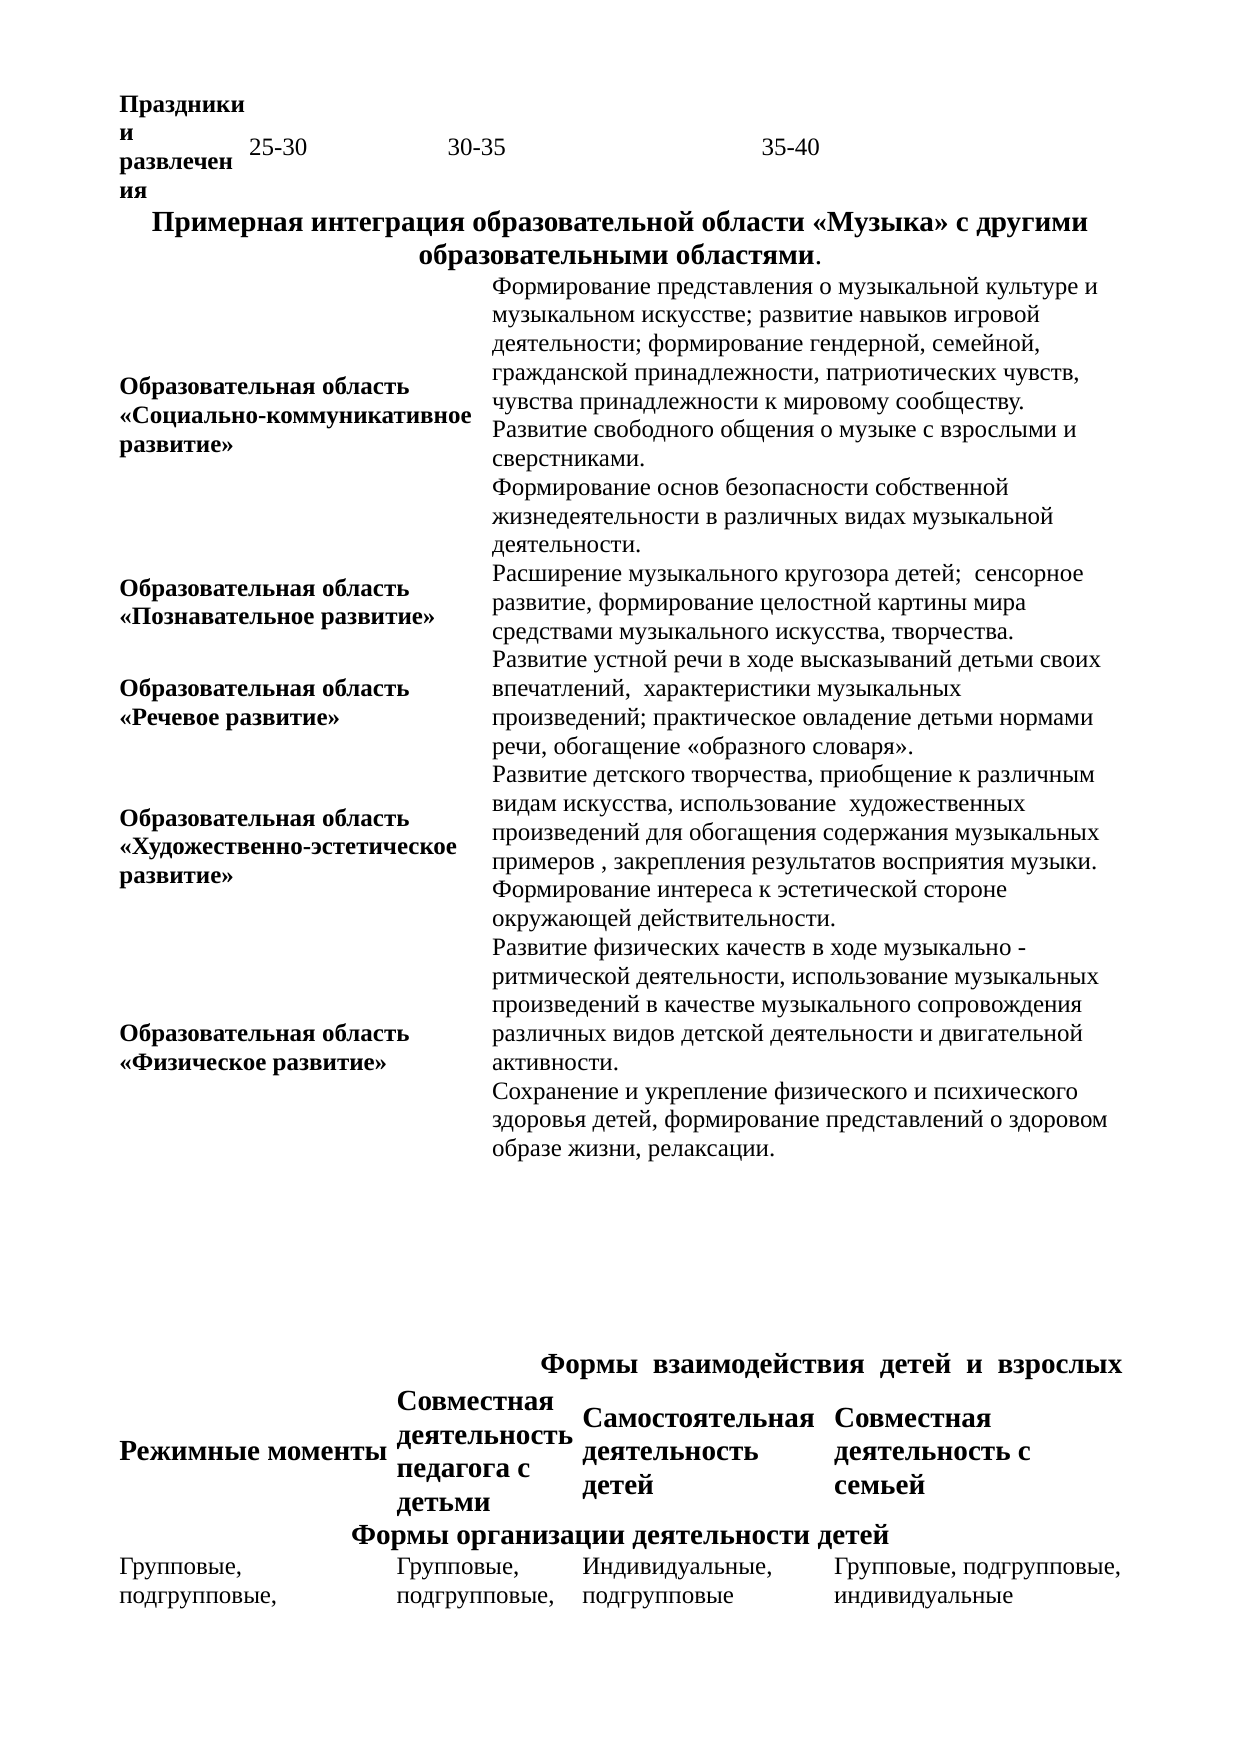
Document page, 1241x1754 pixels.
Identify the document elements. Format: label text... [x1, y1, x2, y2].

table_cell [601, 89, 710, 204]
table_cell 30-35 [446, 89, 601, 204]
table_cell Групповые, подгрупповые, индивидуальные [833, 1551, 1122, 1608]
table_header Образовательная область «Социально-коммуникативное развитие» [118, 271, 491, 558]
table_cell [393, 89, 446, 204]
table_cell Праздники и развлечения [118, 89, 248, 204]
table_cell Индивидуальные, подгрупповые [581, 1551, 833, 1608]
table_cell Образовательная область «Познавательное развитие» [118, 558, 491, 644]
table_cell [910, 89, 1024, 204]
text Формы взаимодействия детей и взрослых [118, 1346, 1122, 1380]
table_cell [710, 89, 760, 204]
table_cell [1024, 89, 1240, 204]
table_header Совместная деятельность с семьей [833, 1383, 1122, 1517]
table_cell Групповые, подгрупповые, [395, 1551, 581, 1608]
table_cell Формы организации деятельности детей [118, 1518, 1122, 1551]
table_header Совместная деятельность педагога с детьми [395, 1383, 581, 1517]
table_cell Образовательная область «Речевое развитие» [118, 645, 491, 759]
table_cell Групповые, подгрупповые, [118, 1551, 395, 1608]
table_cell Расширение музыкального кругозора детей; сенсорное развитие, формирование целостной картины мира средствами музыкального искусства, творчества. [491, 558, 1122, 644]
table_header Режимные моменты [118, 1383, 395, 1517]
table_cell Развитие физических качеств в ходе музыкально - ритмической деятельности, использование музыкальных произведений в качестве музыкального сопровождения различных видов детской деятельности и двигательной активности. Сохранение и укрепление физического и психического здоровья детей, формирование представлений о здоровом образе жизни, релаксации. [491, 932, 1122, 1162]
table_cell Образовательная область «Физическое развитие» [118, 932, 491, 1162]
table_cell Развитие устной речи в ходе высказываний детьми своих впечатлений, характеристики музыкальных произведений; практическое овладение детьми нормами речи, обогащение «образного словаря». [491, 645, 1122, 759]
table_header Самостоятельная деятельность детей [581, 1383, 833, 1517]
table_cell 25-30 [248, 89, 317, 204]
text Примерная интеграция образовательной области «Музыка» с другими образовательными областями. [118, 204, 1122, 271]
table_cell [317, 89, 393, 204]
table_header Формирование представления о музыкальной культуре и музыкальном искусстве; развитие навыков игровой деятельности; формирование гендерной, семейной, гражданской принадлежности, патриотических чувств, чувства принадлежности к мировому сообществу. Развитие свободного общения о музыке с взрослыми и сверстниками. Формирование основ безопасности собственной жизнедеятельности в различных видах музыкальной деятельности. [491, 271, 1122, 558]
table_cell Развитие детского творчества, приобщение к различным видам искусства, использование художественных произведений для обогащения содержания музыкальных примеров , закрепления результатов восприятия музыки. Формирование интереса к эстетической стороне окружающей действительности. [491, 760, 1122, 932]
table_cell 35-40 [760, 89, 910, 204]
table_cell Образовательная область «Художественно-эстетическое развитие» [118, 760, 491, 932]
